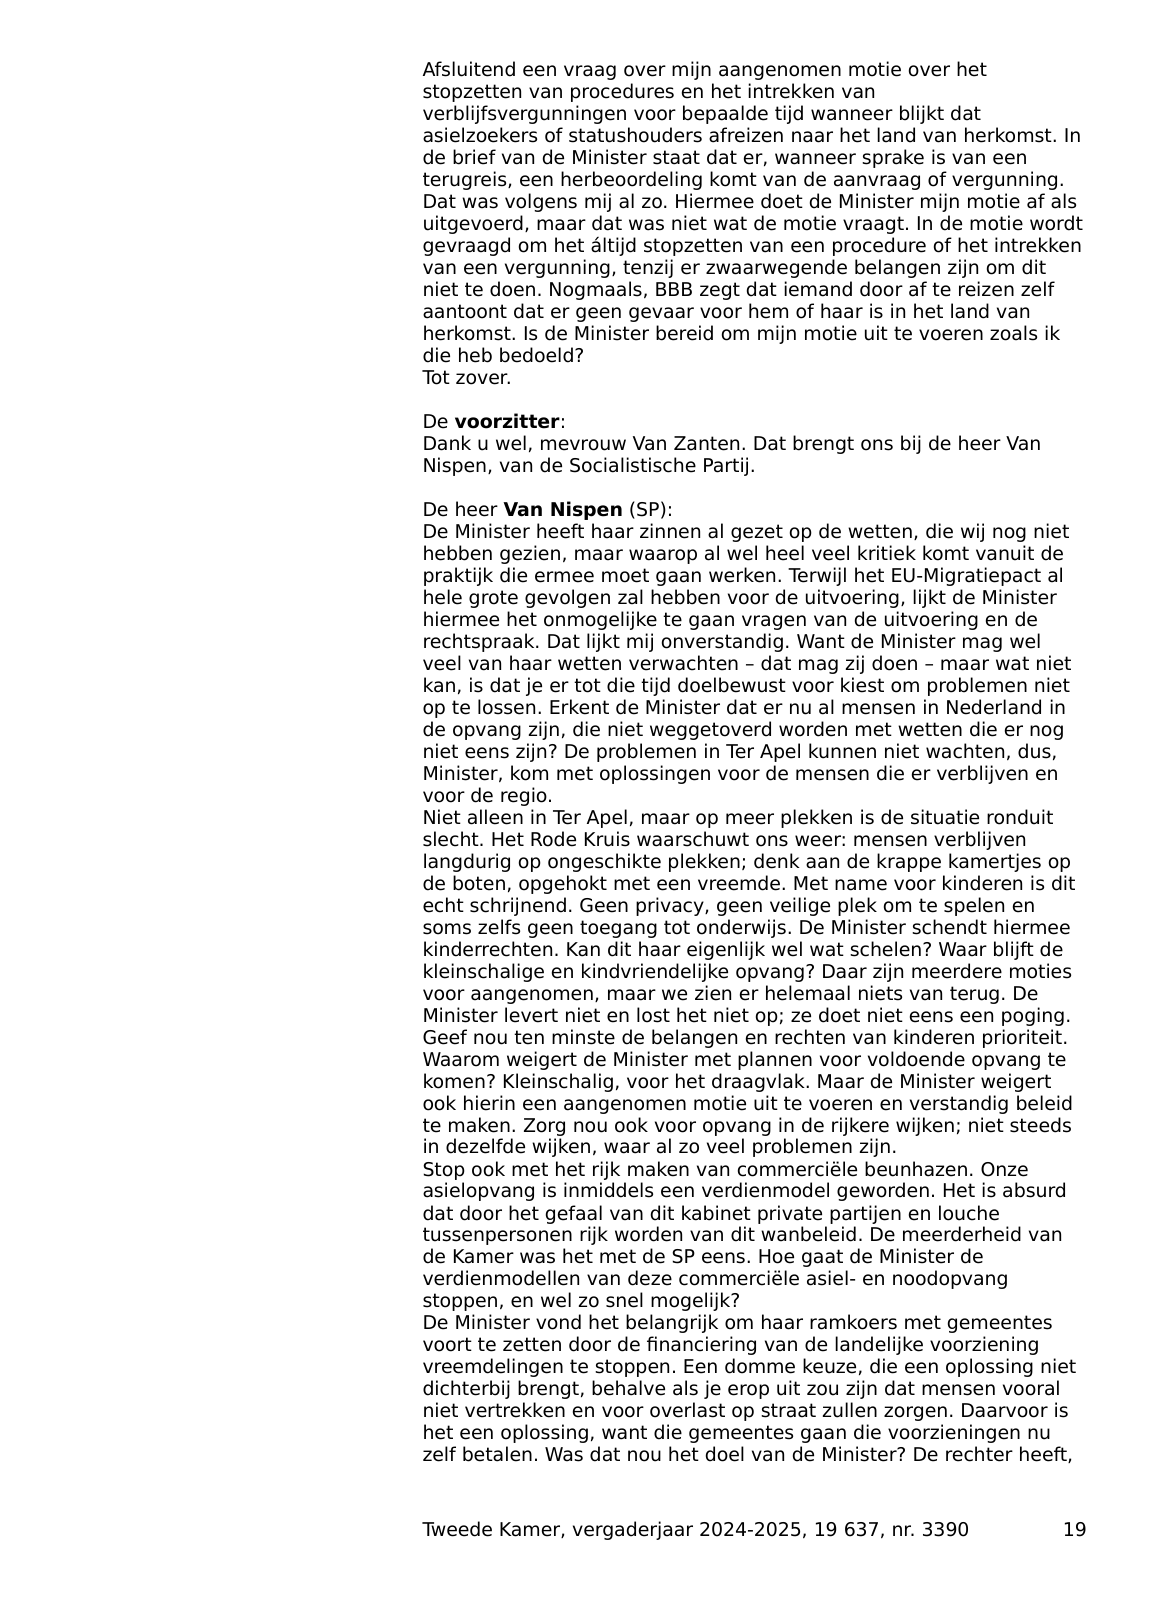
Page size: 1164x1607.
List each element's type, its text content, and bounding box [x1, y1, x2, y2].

text Afsluitend een vraag over mijn aangenomen motie over het stopzetten van procedures en het intrekken van verblijfsvergunningen voor bepaalde tijd wanneer blijkt dat asielzoekers of statushouders afreizen naar het land van herkomst. In de brief van de Minister staat dat er, wanneer sprake is van een terugreis, een herbeoordeling komt van de aanvraag of vergunning. Dat was volgens mij al zo. Hiermee doet de Minister mijn motie af als uitgevoerd, maar dat was niet wat de motie vraagt. In de motie wordt gevraagd om het áltijd stopzetten van een procedure of het intrekken van een vergunning, tenzij er zwaarwegende belangen zijn om dit niet te doen. Nogmaals, BBB zegt dat iemand door af te reizen zelf aantoont dat er geen gevaar voor hem of haar is in het land van herkomst. Is de Minister bereid om mijn motie uit te voeren zoals ik die heb bedoeld? [422, 59, 1087, 367]
text Tot zover. [422, 367, 1087, 389]
text De heer Van Nispen (SP): [422, 499, 1087, 521]
text De voorzitter: [422, 411, 1087, 433]
text Stop ook met het rijk maken van commerciële beunhazen. Onze asielopvang is inmiddels een verdienmodel geworden. Het is absurd dat door het gefaal van dit kabinet private partijen en louche tussenpersonen rijk worden van dit wanbeleid. De meerderheid van de Kamer was het met de SP eens. Hoe gaat de Minister de verdienmodellen van deze commerciële asiel- en noodopvang stoppen, en wel zo snel mogelijk? [422, 1158, 1087, 1312]
text Niet alleen in Ter Apel, maar op meer plekken is de situatie ronduit slecht. Het Rode Kruis waarschuwt ons weer: mensen verblijven langdurig op ongeschikte plekken; denk aan de krappe kamertjes op de boten, opgehokt met een vreemde. Met name voor kinderen is dit echt schrijnend. Geen privacy, geen veilige plek om te spelen en soms zelfs geen toegang tot onderwijs. De Minister schendt hiermee kinderrechten. Kan dit haar eigenlijk wel wat schelen? Waar blijft de kleinschalige en kindvriendelijke opvang? Daar zijn meerdere moties voor aangenomen, maar we zien er helemaal niets van terug. De Minister levert niet en lost het niet op; ze doet niet eens een poging. Geef nou ten minste de belangen en rechten van kinderen prioriteit. [422, 807, 1087, 1048]
text Waarom weigert de Minister met plannen voor voldoende opvang te komen? Kleinschalig, voor het draagvlak. Maar de Minister weigert ook hierin een aangenomen motie uit te voeren en verstandig beleid te maken. Zorg nou ook voor opvang in de rijkere wijken; niet steeds in dezelfde wijken, waar al zo veel problemen zijn. [422, 1048, 1087, 1158]
text Dank u wel, mevrouw Van Zanten. Dat brengt ons bij de heer Van Nispen, van de Socialistische Partij. [422, 433, 1087, 477]
text De Minister heeft haar zinnen al gezet op de wetten, die wij nog niet hebben gezien, maar waarop al wel heel veel kritiek komt vanuit de praktijk die ermee moet gaan werken. Terwijl het EU-Migratiepact al hele grote gevolgen zal hebben voor de uitvoering, lijkt de Minister hiermee het onmogelijke te gaan vragen van de uitvoering en de rechtspraak. Dat lijkt mij onverstandig. Want de Minister mag wel veel van haar wetten verwachten – dat mag zij doen – maar wat niet kan, is dat je er tot die tijd doelbewust voor kiest om problemen niet op te lossen. Erkent de Minister dat er nu al mensen in Nederland in de opvang zijn, die niet weggetoverd worden met wetten die er nog niet eens zijn? De problemen in Ter Apel kunnen niet wachten, dus, Minister, kom met oplossingen voor de mensen die er verblijven en voor de regio. [422, 521, 1087, 807]
text De Minister vond het belangrijk om haar ramkoers met gemeentes voort te zetten door de financiering van de landelijke voorziening vreemdelingen te stoppen. Een domme keuze, die een oplossing niet dichterbij brengt, behalve als je erop uit zou zijn dat mensen vooral niet vertrekken en voor overlast op straat zullen zorgen. Daarvoor is het een oplossing, want die gemeentes gaan die voorzieningen nu zelf betalen. Was dat nou het doel van de Minister? De rechter heeft, [422, 1312, 1087, 1466]
